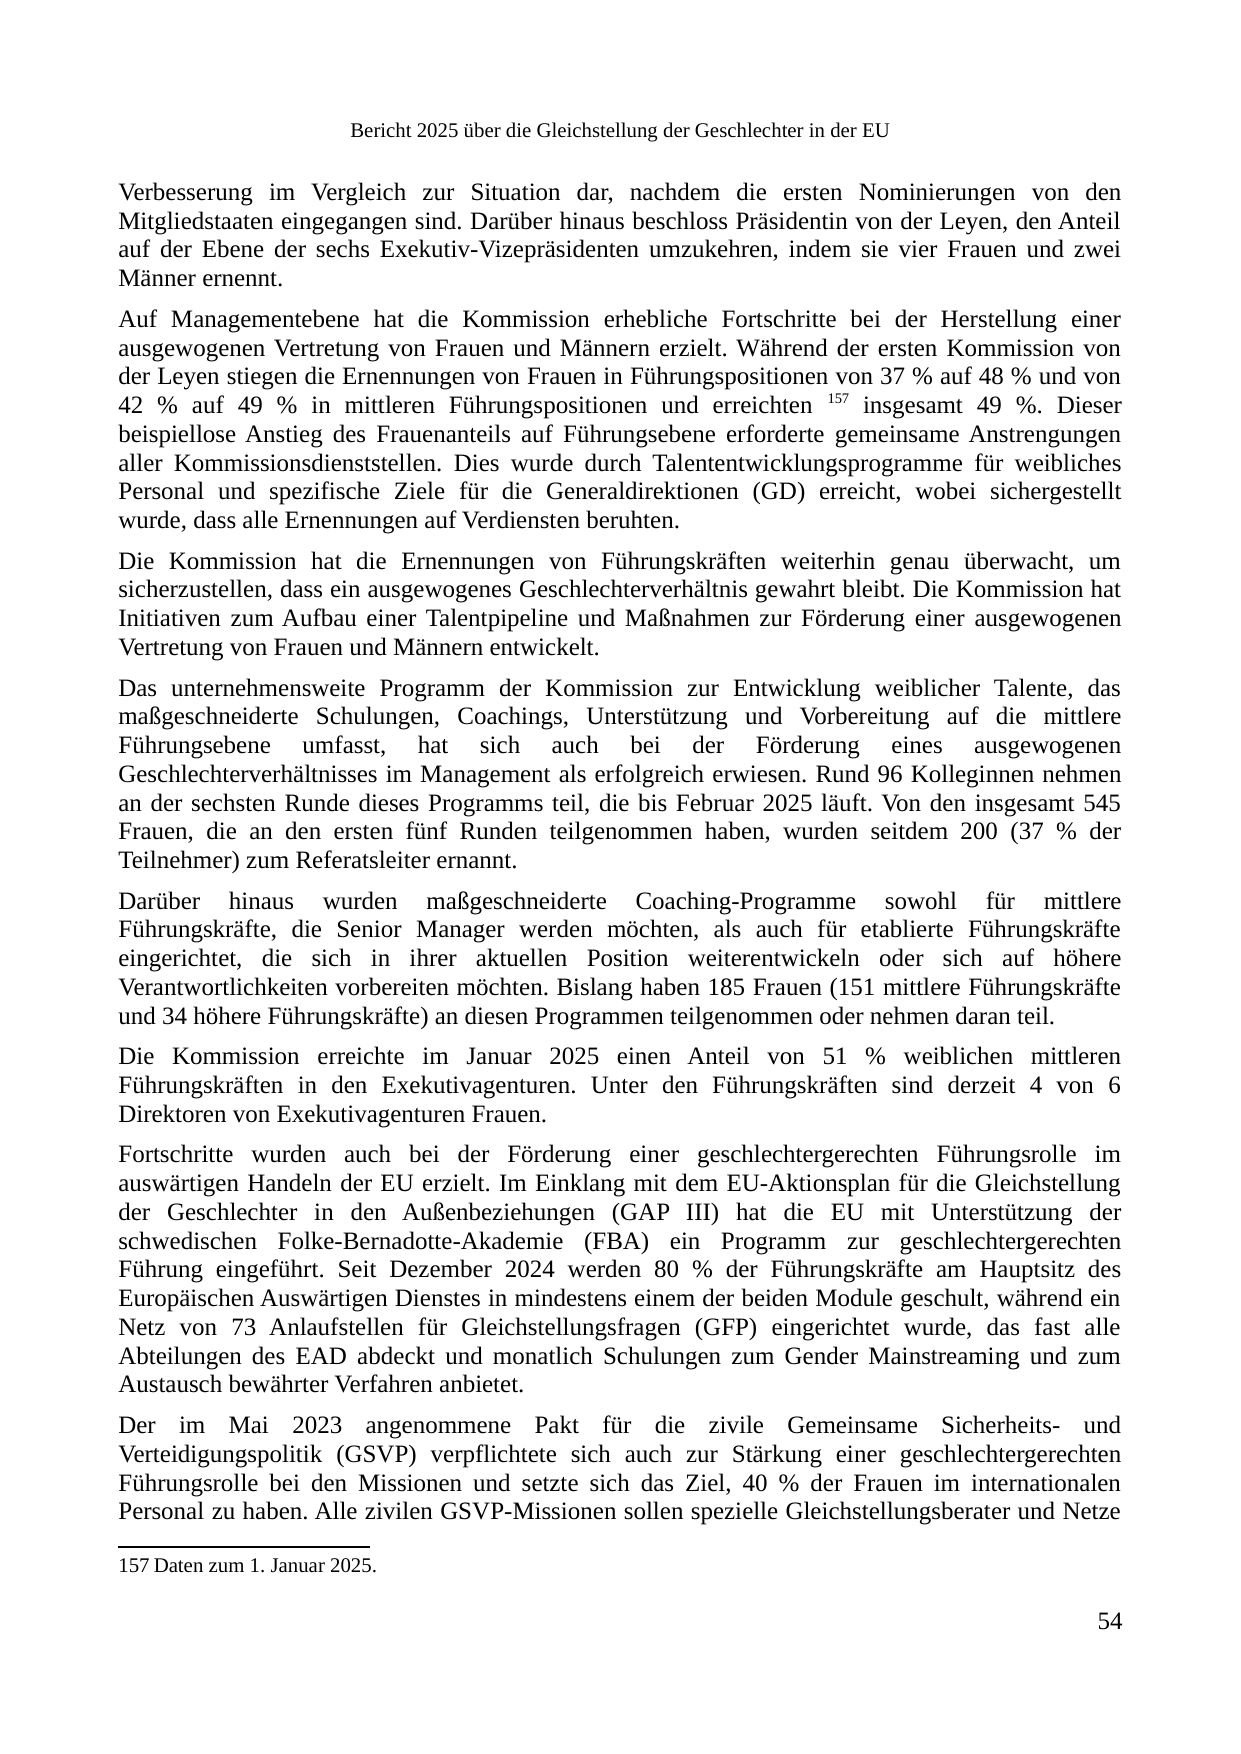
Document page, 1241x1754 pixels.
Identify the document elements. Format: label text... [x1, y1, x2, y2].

text Verbesserung im Vergleich zur Situation dar, nachdem die ersten Nominierungen von den Mitgliedstaaten eingegangen sind. Darüber hinaus beschloss Präsidentin von der Leyen, den Anteil auf der Ebene der sechs Exekutiv-Vizepräsidenten umzukehren, indem sie vier Frauen und zwei Männer ernennt. [118, 177, 1122, 292]
text Die Kommission hat die Ernennungen von Führungskräften weiterhin genau überwacht, um sicherzustellen, dass ein ausgewogenes Geschlechterverhältnis gewahrt bleibt. Die Kommission hat Initiativen zum Aufbau einer Talentpipeline und Maßnahmen zur Förderung einer ausgewogenen Vertretung von Frauen und Männern entwickelt. [118, 546, 1122, 661]
text Die Kommission erreichte im Januar 2025 einen Anteil von 51 % weiblichen mittleren Führungskräften in den Exekutivagenturen. Unter den Führungskräften sind derzeit 4 von 6 Direktoren von Exekutivagenturen Frauen. [118, 1041, 1122, 1128]
text Auf Managementebene hat die Kommission erhebliche Fortschritte bei der Herstellung einer ausgewogenen Vertretung von Frauen und Männern erzielt. Während der ersten Kommission von der Leyen stiegen die Ernennungen von Frauen in Führungspositionen von 37 % auf 48 % und von 42 % auf 49 % in mittleren Führungspositionen und erreichten insgesamt 49 %. Dieser beispiellose Anstieg des Frauenanteils auf Führungsebene erforderte gemeinsame Anstrengungen aller Kommissionsdienststellen. Dies wurde durch Talententwicklungsprogramme für weibliches Personal und spezifische Ziele für die Generaldirektionen (GD) erreicht, wobei sichergestellt wurde, dass alle Ernennungen auf Verdiensten beruhten. [118, 304, 1122, 534]
text Das unternehmensweite Programm der Kommission zur Entwicklung weiblicher Talente, das maßgeschneiderte Schulungen, Coachings, Unterstützung und Vorbereitung auf die mittlere Führungsebene umfasst, hat sich auch bei der Förderung eines ausgewogenen Geschlechterverhältnisses im Management als erfolgreich erwiesen. Rund 96 Kolleginnen nehmen an der sechsten Runde dieses Programms teil, die bis Februar 2025 läuft. Von den insgesamt 545 Frauen, die an den ersten fünf Runden teilgenommen haben, wurden seitdem 200 (37 % der Teilnehmer) zum Referatsleiter ernannt. [118, 673, 1122, 874]
text Daten zum 1. Januar 2025. [118, 1553, 1122, 1577]
text Fortschritte wurden auch bei der Förderung einer geschlechtergerechten Führungsrolle im auswärtigen Handeln der EU erzielt. Im Einklang mit dem EU-Aktionsplan für die Gleichstellung der Geschlechter in den Außenbeziehungen (GAP III) hat die EU mit Unterstützung der schwedischen Folke-Bernadotte-Akademie (FBA) ein Programm zur geschlechtergerechten Führung eingeführt. Seit Dezember 2024 werden 80 % der Führungskräfte am Hauptsitz des Europäischen Auswärtigen Dienstes in mindestens einem der beiden Module geschult, während ein Netz von 73 Anlaufstellen für Gleichstellungsfragen (GFP) eingerichtet wurde, das fast alle Abteilungen des EAD abdeckt und monatlich Schulungen zum Gender Mainstreaming und zum Austausch bewährter Verfahren anbietet. [118, 1139, 1122, 1398]
text Darüber hinaus wurden maßgeschneiderte Coaching-Programme sowohl für mittlere Führungskräfte, die Senior Manager werden möchten, als auch für etablierte Führungskräfte eingerichtet, die sich in ihrer aktuellen Position weiterentwickeln oder sich auf höhere Verantwortlichkeiten vorbereiten möchten. Bislang haben 185 Frauen (151 mittlere Führungskräfte und 34 höhere Führungskräfte) an diesen Programmen teilgenommen oder nehmen daran teil. [118, 886, 1122, 1029]
text Der im Mai 2023 angenommene Pakt für die zivile Gemeinsame Sicherheits- und Verteidigungspolitik (GSVP) verpflichtete sich auch zur Stärkung einer geschlechtergerechten Führungsrolle bei den Missionen und setzte sich das Ziel, 40 % der Frauen im internationalen Personal zu haben. Alle zivilen GSVP-Missionen sollen spezielle Gleichstellungsberater und Netze [118, 1410, 1122, 1525]
